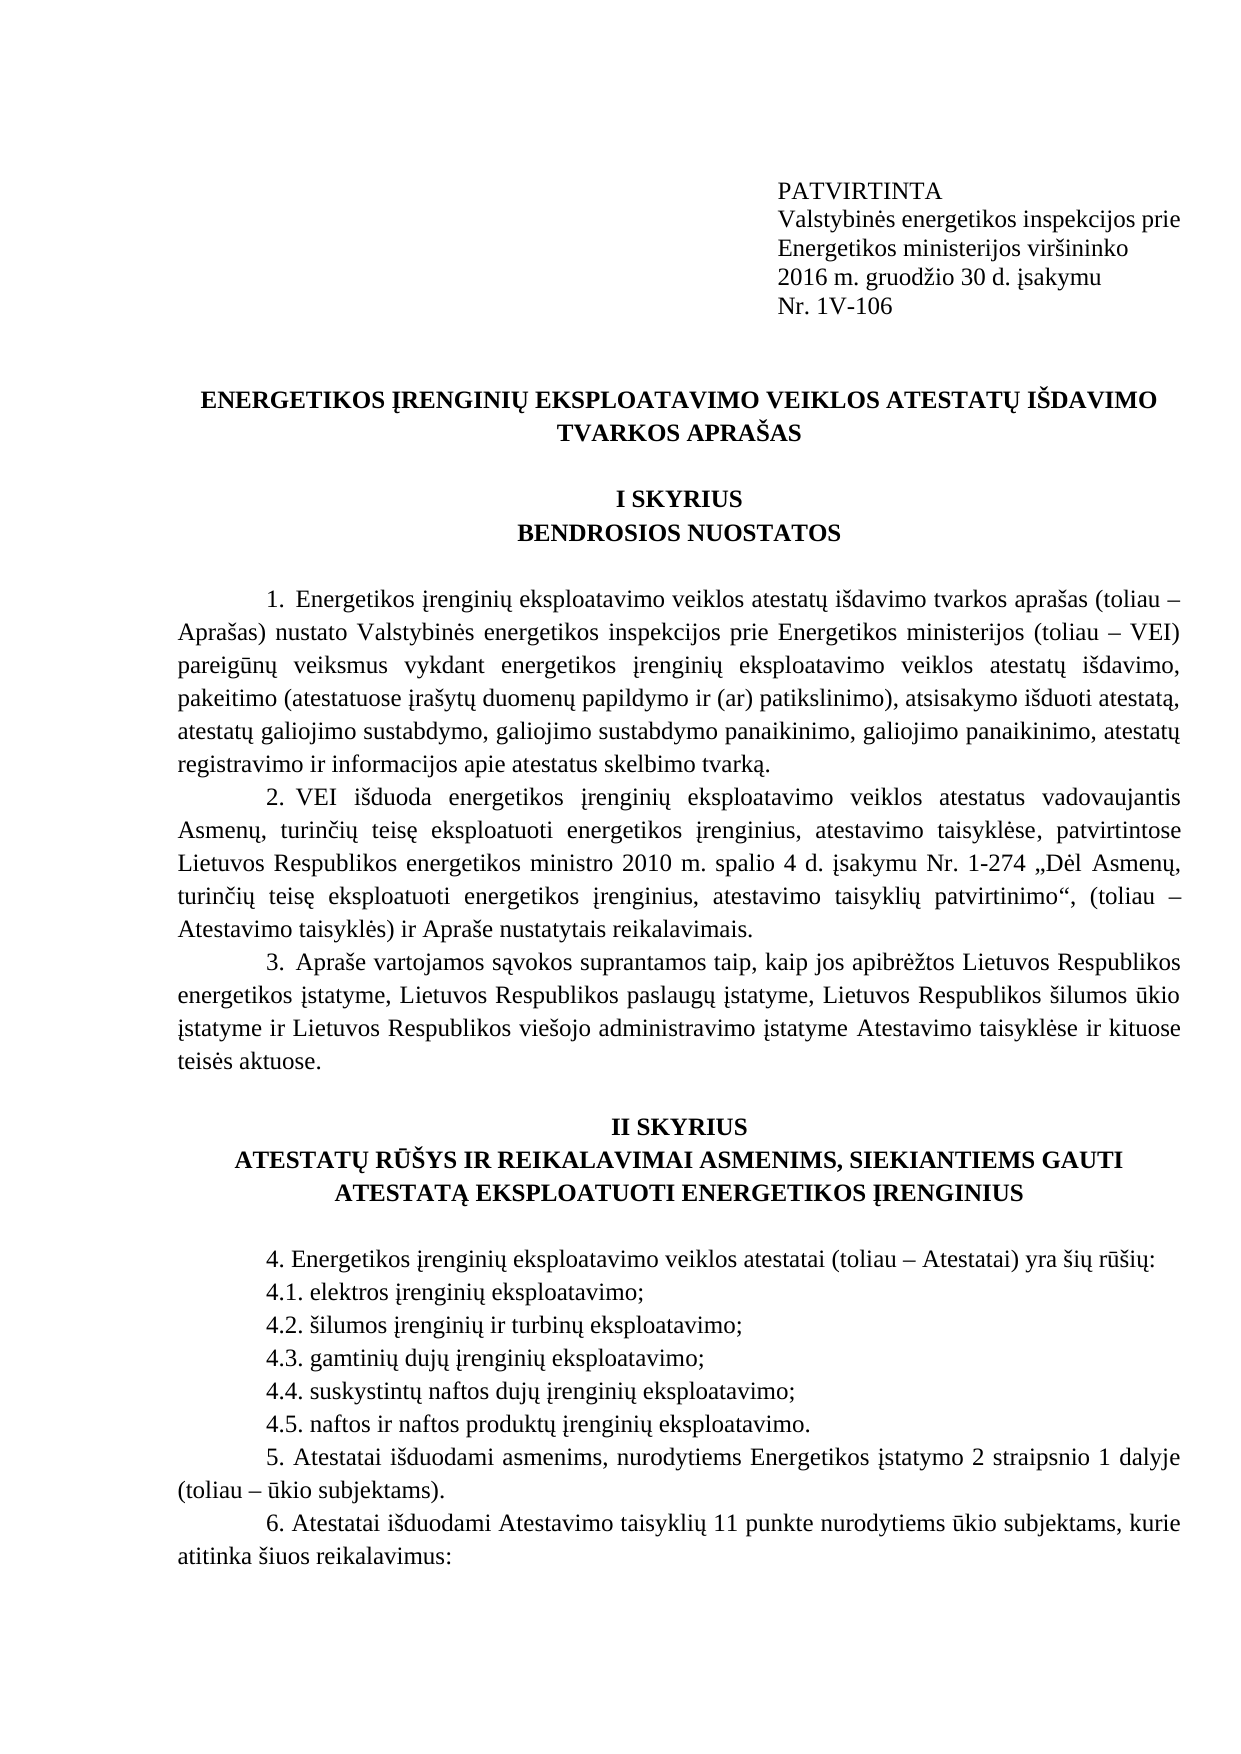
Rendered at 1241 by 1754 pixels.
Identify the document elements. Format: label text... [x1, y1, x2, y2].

text I SKYRIUS [177, 484, 1181, 513]
text 4.2. šilumos įrenginių ir turbinų eksploatavimo; [177, 1310, 1181, 1339]
text PATVIRTINTA [642, 176, 1181, 204]
text 2016 m. gruodžio 30 d. įsakymu [777, 262, 1181, 291]
text II SKYRIUS [177, 1112, 1181, 1141]
text Energetikos ministerijos viršininko [777, 233, 1181, 262]
text 6. Atestatai išduodami Atestavimo taisyklių 11 punkte nurodytiems ūkio subjektams, kurie atitinka šiuos reikalavimus: [177, 1508, 1181, 1570]
text ENERGETIKOS ĮRENGINIŲ EKSPLOATAVIMO VEIKLOS ATESTATŲ IŠDAVIMO TVARKOS APRAŠAS [177, 386, 1181, 447]
text 2. VEI išduoda energetikos įrenginių eksploatavimo veiklos atestatus vadovaujantis Asmenų, turinčių teisę eksploatuoti energetikos įrenginius, atestavimo taisyklėse, patvirtintose Lietuvos Respublikos energetikos ministro 2010 m. spalio 4 d. įsakymu Nr. 1-274 „Dėl Asmenų, turinčių teisę eksploatuoti energetikos įrenginius, atestavimo taisyklių patvirtinimo“, (toliau – Atestavimo taisyklės) ir Apraše nustatytais reikalavimais. [177, 782, 1181, 943]
text 3. Apraše vartojamos sąvokos suprantamos taip, kaip jos apibrėžtos Lietuvos Respublikos energetikos įstatyme, Lietuvos Respublikos paslaugų įstatyme, Lietuvos Respublikos šilumos ūkio įstatyme ir Lietuvos Respublikos viešojo administravimo įstatyme Atestavimo taisyklėse ir kituose teisės aktuose. [177, 947, 1181, 1075]
text 5. Atestatai išduodami asmenims, nurodytiems Energetikos įstatymo 2 straipsnio 1 dalyje (toliau – ūkio subjektams). [177, 1442, 1181, 1504]
text Nr. 1V-106 [777, 291, 1181, 319]
text 4.4. suskystintų naftos dujų įrenginių eksploatavimo; [177, 1376, 1181, 1405]
text 4. Energetikos įrenginių eksploatavimo veiklos atestatai (toliau – Atestatai) yra šių rūšių: [177, 1244, 1181, 1273]
text 1. Energetikos įrenginių eksploatavimo veiklos atestatų išdavimo tvarkos aprašas (toliau – Aprašas) nustato Valstybinės energetikos inspekcijos prie Energetikos ministerijos (toliau – VEI) pareigūnų veiksmus vykdant energetikos įrenginių eksploatavimo veiklos atestatų išdavimo, pakeitimo (atestatuose įrašytų duomenų papildymo ir (ar) patikslinimo), atsisakymo išduoti atestatą, atestatų galiojimo sustabdymo, galiojimo sustabdymo panaikinimo, galiojimo panaikinimo, atestatų registravimo ir informacijos apie atestatus skelbimo tvarką. [177, 584, 1181, 777]
text ATESTATŲ RŪŠYS IR REIKALAVIMAI ASMENIMS, SIEKIANTIEMS GAUTI ATESTATĄ eksploatuoti energetikos įrenginius [177, 1145, 1181, 1207]
text Valstybinės energetikos inspekcijos prie [777, 204, 1181, 233]
text 4.1. elektros įrenginių eksploatavimo; [177, 1277, 1181, 1306]
text 4.5. naftos ir naftos produktų įrenginių eksploatavimo. [177, 1409, 1181, 1438]
text 4.3. gamtinių dujų įrenginių eksploatavimo; [177, 1343, 1181, 1372]
text BENDROSIOS NUOSTATOS [177, 518, 1181, 546]
